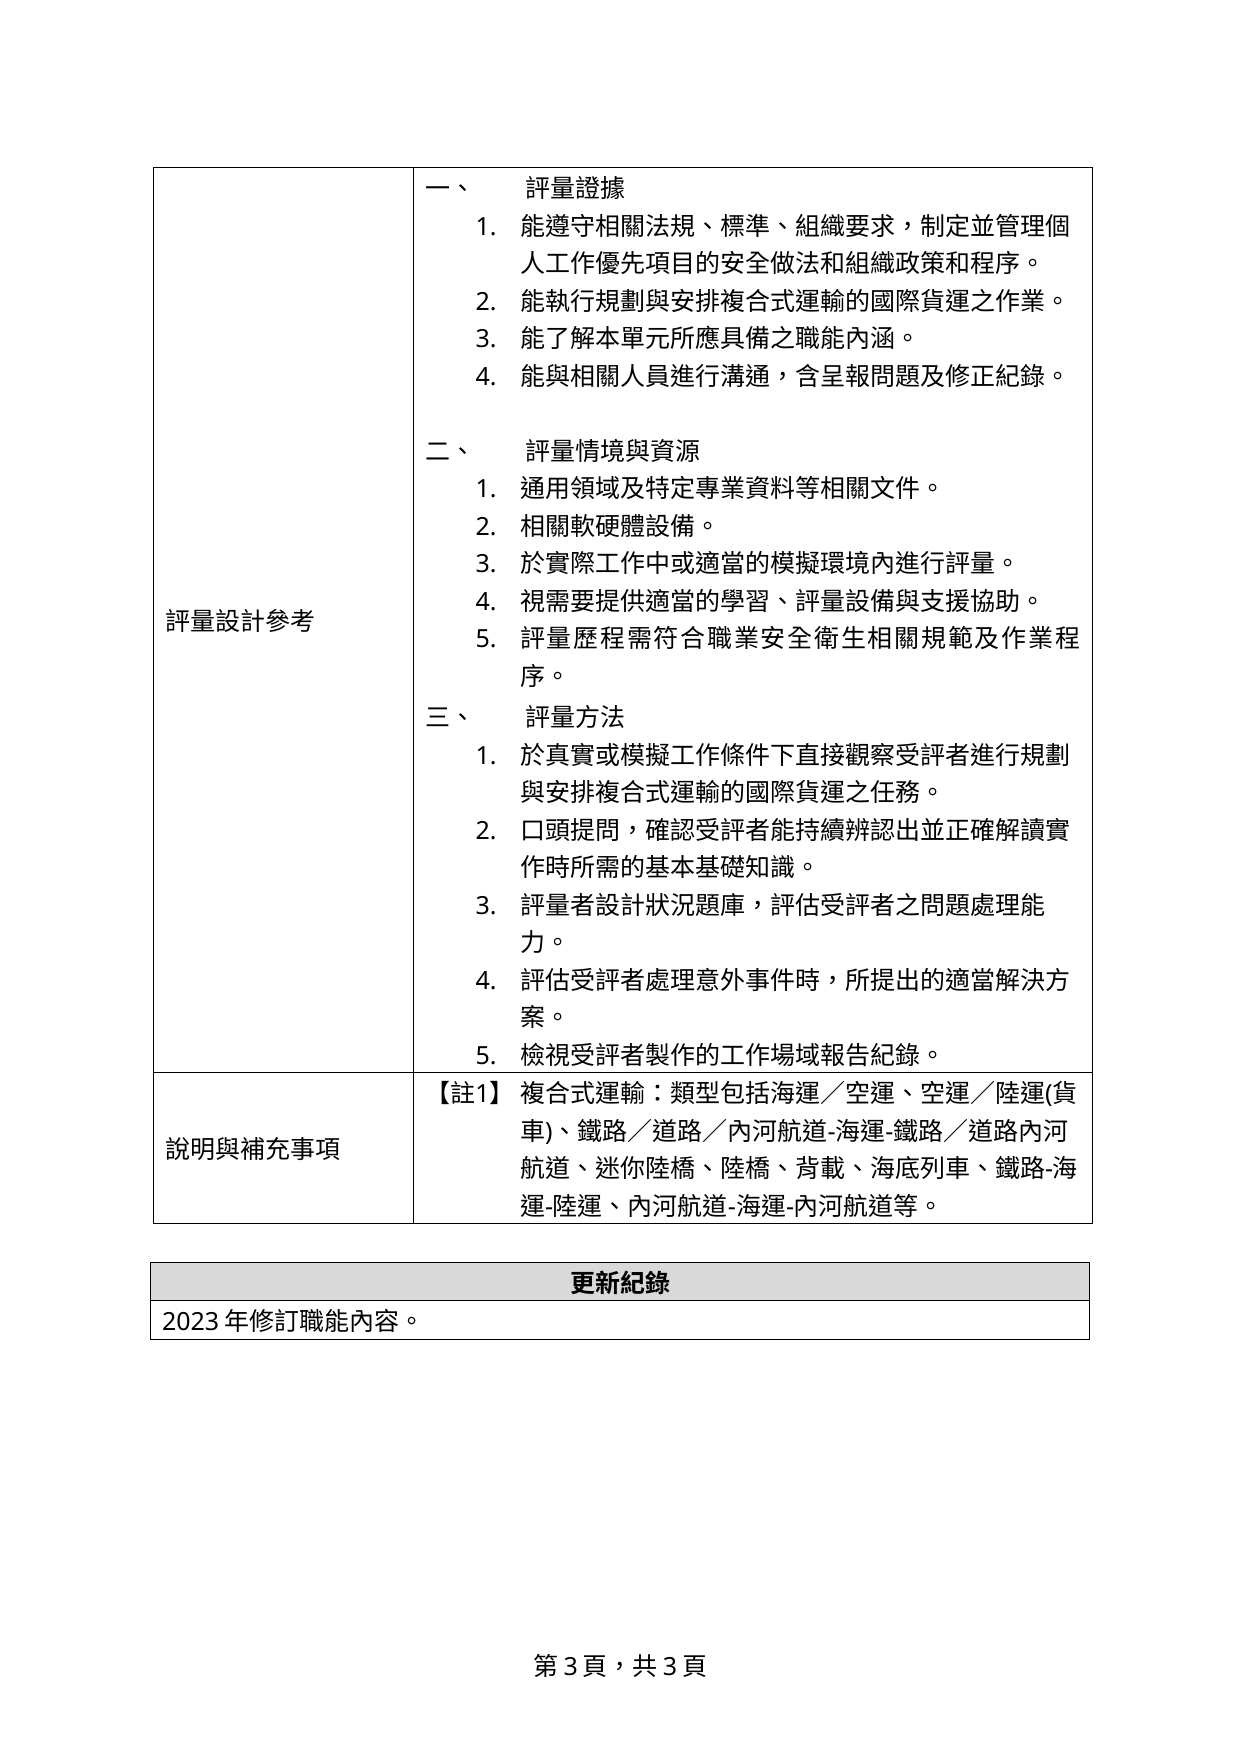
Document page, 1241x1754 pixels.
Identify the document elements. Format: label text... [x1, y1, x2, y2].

table_cell 2023年修訂職能內容。 [151, 1301, 1089, 1339]
table_cell 評量證據 能遵守相關法規、標準、組織要求，制定並管理個人工作優先項目的安全做法和組織政策和程序。 能執行規劃與安排複合式運輸的國際貨運之作業。 能了解本單元所應具備之職能內涵。 能與相關人員進行溝通，含呈報問題及修正紀錄。 評量情境與資源 通用領域及特定專業資料等相關文件。 相關軟硬體設備。 於實際工作中或適當的模擬環境內進行評量。 視需要提供適當的學習、評量設備與支援協助。 評量歷程需符合職業安全衛生相關規範及作業程序。 評量方法 於真實或模擬工作條件下直接觀察受評者進行規劃與安排複合式運輸的國際貨運之任務。 口頭提問，確認受評者能持續辨認出並正確解讀實作時所需的基本基礎知識。 評量者設計狀況題庫，評估受評者之問題處理能力。 評估受評者處理意外事件時，所提出的適當解決方案。 檢視受評者製作的工作場域報告紀錄。 [414, 168, 1092, 1072]
table_cell 說明與補充事項 [154, 1073, 413, 1223]
table_cell 複合式運輸：類型包括海運／空運、空運／陸運(貨車)、鐵路／道路／內河航道-海運-鐵路／道路內河航道、迷你陸橋、陸橋、背載、海底列車、鐵路-海運-陸運、內河航道-海運-內河航道等。 [414, 1073, 1092, 1223]
table_cell 評量設計參考 [154, 168, 413, 1072]
table_header 更新紀錄 [151, 1263, 1089, 1300]
